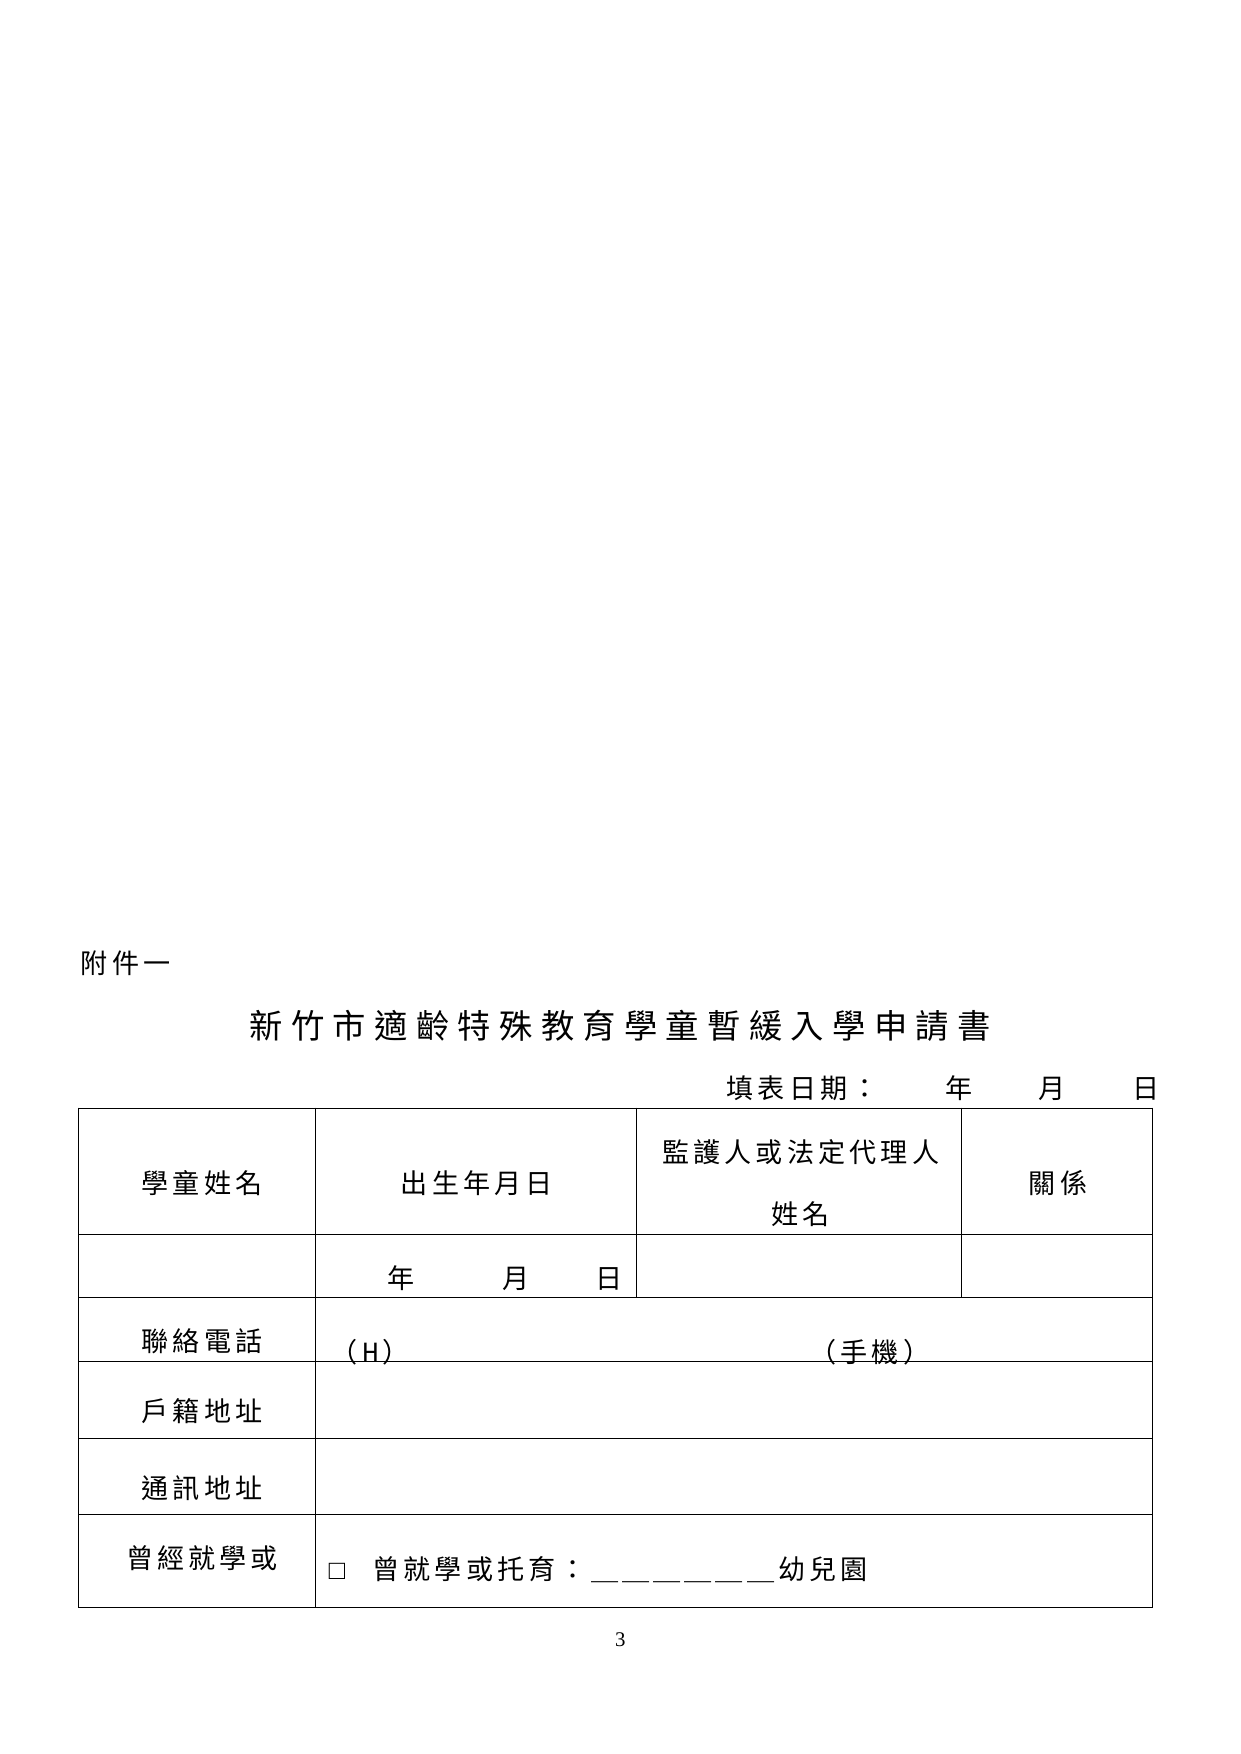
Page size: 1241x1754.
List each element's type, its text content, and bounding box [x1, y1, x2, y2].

table_cell 戶籍地址 [79, 1362, 315, 1437]
table_header 關係 [962, 1109, 1152, 1234]
table_header 學童姓名 [79, 1109, 315, 1234]
table_cell 曾經就學或 [79, 1515, 315, 1607]
table_cell 通訊地址 [79, 1439, 315, 1514]
text 填表日期： 年 月 日 [78, 1045, 1162, 1108]
table_cell [962, 1235, 1152, 1297]
table_cell [79, 1235, 315, 1297]
table_cell [637, 1235, 961, 1297]
text 附件一 [78, 920, 1162, 983]
table_cell 聯絡電話 [79, 1298, 315, 1361]
table_cell [316, 1439, 1152, 1514]
table_header 出生年月日 [316, 1109, 636, 1234]
table_cell 曾就學或托育：＿＿＿＿＿＿幼兒園 ＿＿＿＿＿＿機構 未曾就學與托育 [316, 1515, 1152, 1607]
table_cell [316, 1362, 1152, 1437]
table_cell 年 月 日 [316, 1235, 636, 1297]
text 新竹市適齡特殊教育學童暫緩入學申請書 [78, 983, 1162, 1045]
table_header 監護人或法定代理人姓名 [637, 1109, 961, 1234]
table_cell （H） （手機） [316, 1298, 1152, 1361]
